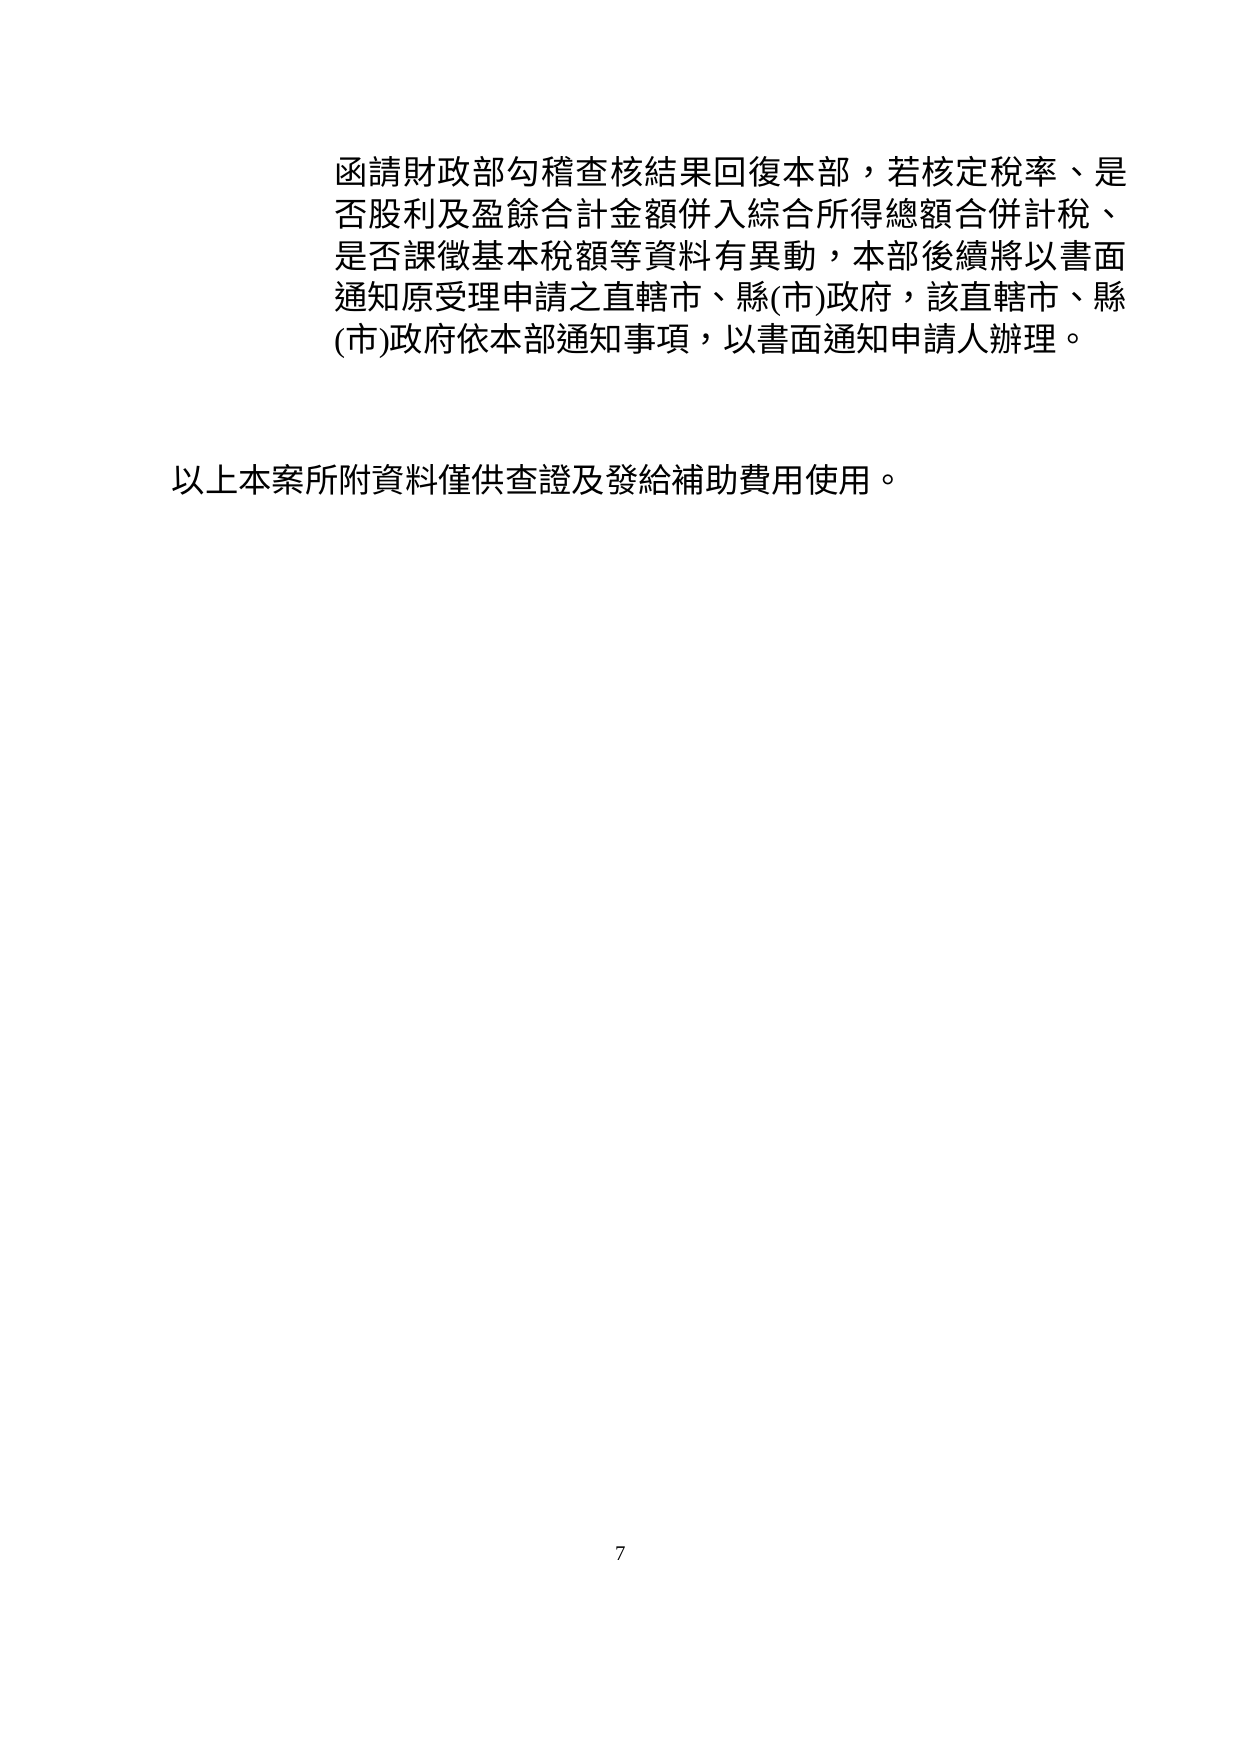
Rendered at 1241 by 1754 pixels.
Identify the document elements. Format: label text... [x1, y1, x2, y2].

text 以上本案所附資料僅供查證及發給補助費用使用。 [171, 459, 1128, 500]
text 注意事項：以財政部財政資訊中心提供經核定108年度之綜合所得稅資料(含稅率)進行比對審查，自本案公告日(110年9月23日)翌年起，連續6年，每年由本部將各直轄市、縣(市)政府110年提報之「查調案件資料轉入媒體檔」，函請財政部勾稽查核結果回復本部，若核定稅率、是否股利及盈餘合計金額併入綜合所得總額合併計稅、是否課徵基本稅額等資料有異動，本部後續將以書面通知原受理申請之直轄市、縣(市)政府，該直轄市、縣(市)政府依本部通知事項，以書面通知申請人辦理。 [171, 151, 1128, 360]
